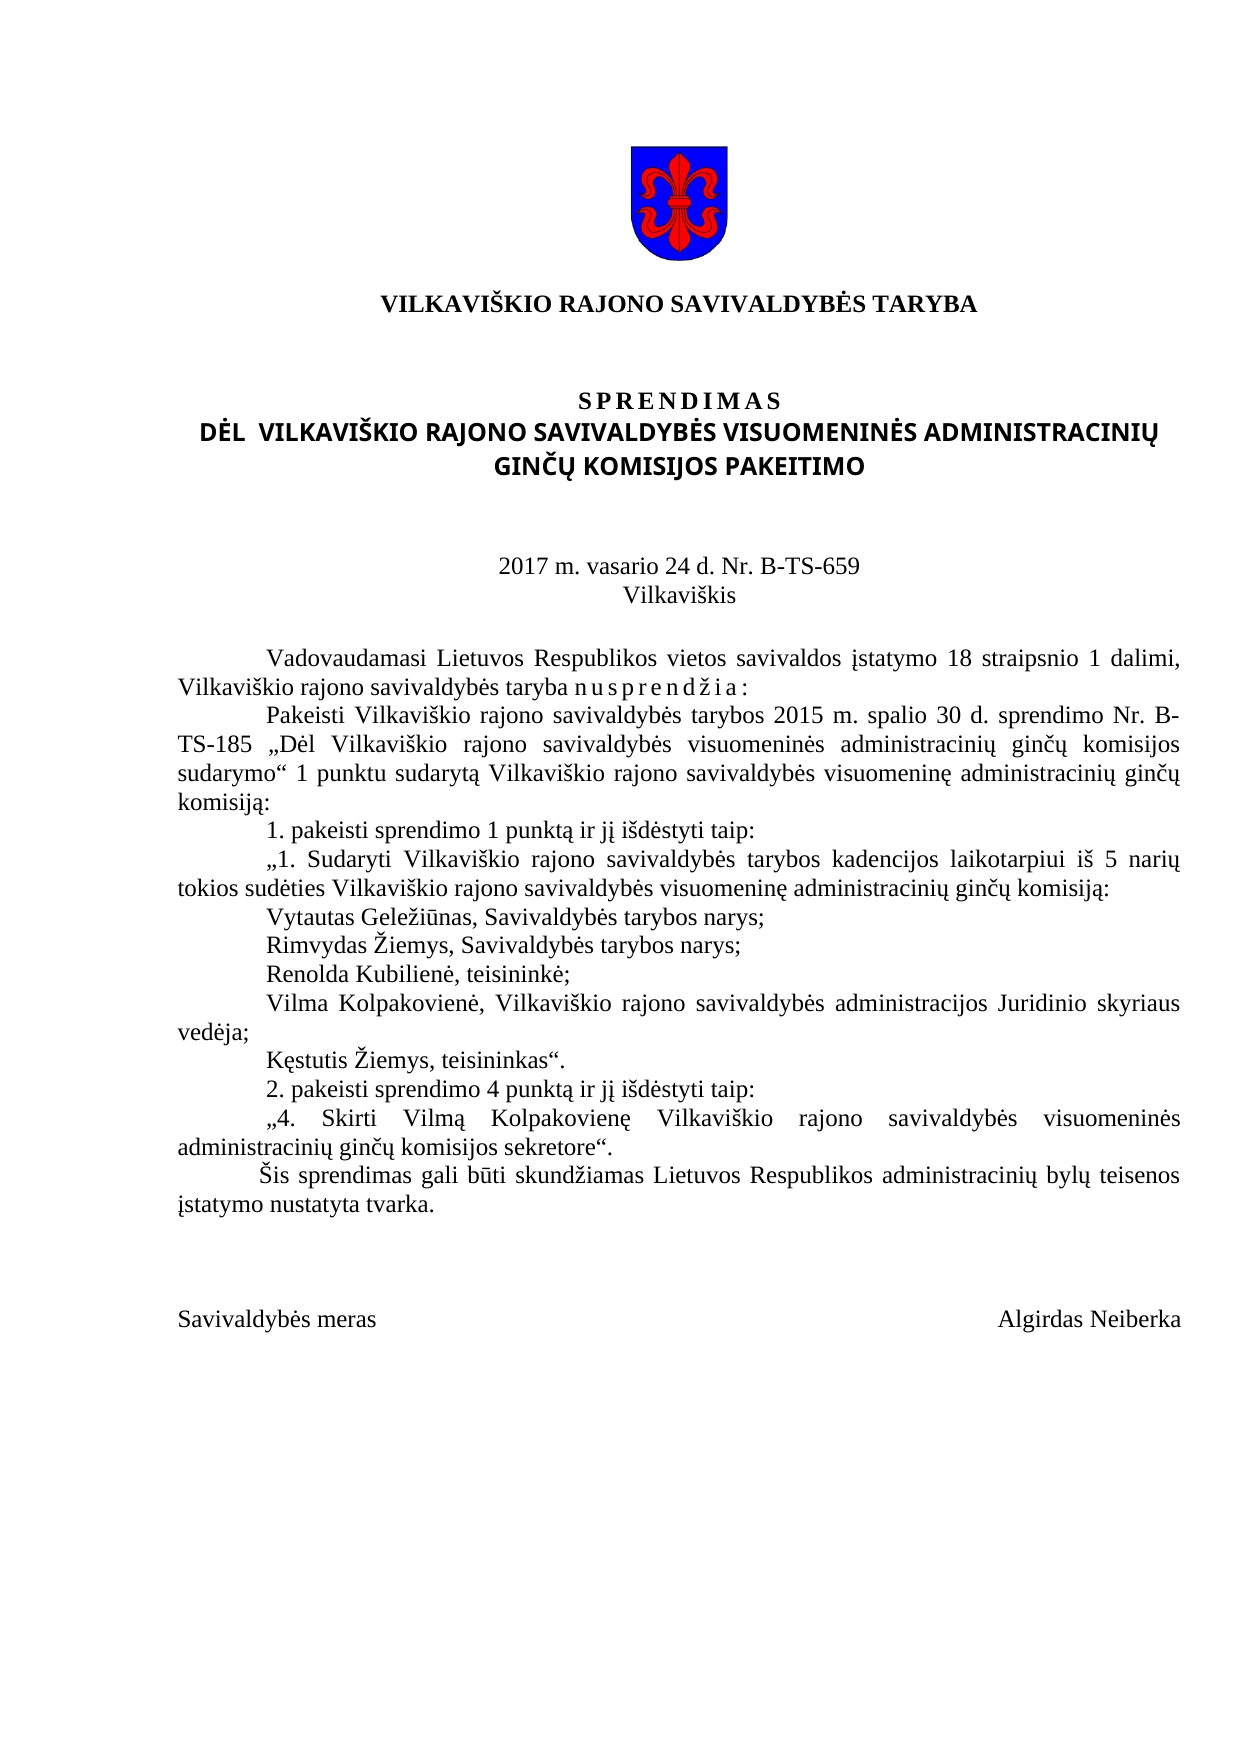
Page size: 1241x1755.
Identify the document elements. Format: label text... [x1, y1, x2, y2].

text 1. pakeisti sprendimo 1 punktą ir jį išdėstyti taip: [177, 815, 1181, 844]
text Pakeisti Vilkaviškio rajono savivaldybės tarybos 2015 m. spalio 30 d. sprendimo Nr. B-TS-185 „Dėl Vilkaviškio rajono savivaldybės visuomeninės administracinių ginčų komisijos sudarymo“ 1 punktu sudarytą Vilkaviškio rajono savivaldybės visuomeninę administracinių ginčų komisiją: [177, 700, 1181, 815]
text Kęstutis Žiemys, teisininkas“. [177, 1045, 1181, 1074]
text Vadovaudamasi Lietuvos Respublikos vietos savivaldos įstatymo 18 straipsnio 1 dalimi, Vilkaviškio rajono savivaldybės taryba nusprendžia: [177, 643, 1181, 700]
text Dėl vilkaviškio rajono savivaldybės visuomeninės administracinių ginčų komisijos PAKEITIMO [177, 415, 1181, 483]
text Vytautas Geležiūnas, Savivaldybės tarybos narys; [177, 902, 1181, 930]
text „1. Sudaryti Vilkaviškio rajono savivaldybės tarybos kadencijos laikotarpiui iš 5 narių tokios sudėties Vilkaviškio rajono savivaldybės visuomeninę administracinių ginčų komisiją: [177, 844, 1181, 902]
text VILKAVIŠKIO RAJONO SAVIVALDYBĖS TARYBA [177, 289, 1181, 318]
text Rimvydas Žiemys, Savivaldybės tarybos narys; [177, 930, 1181, 959]
text Vilma Kolpakovienė, Vilkaviškio rajono savivaldybės administracijos Juridinio skyriaus vedėja; [177, 988, 1181, 1045]
text 2017 m. vasario 24 d. Nr. B-TS-659 [177, 551, 1181, 580]
text 2. pakeisti sprendimo 4 punktą ir jį išdėstyti taip: [177, 1074, 1181, 1103]
text Savivaldybės meras Algirdas Neiberka [177, 1304, 1181, 1333]
text Šis sprendimas gali būti skundžiamas Lietuvos Respublikos administracinių bylų teisenos įstatymo nustatyta tvarka. [177, 1160, 1181, 1218]
text Renolda Kubilienė, teisininkė; [177, 959, 1181, 988]
text Vilkaviškis [177, 580, 1181, 609]
text SpREndimas [177, 386, 1181, 415]
text „4. Skirti Vilmą Kolpakovienę Vilkaviškio rajono savivaldybės visuomeninės administracinių ginčų komisijos sekretore“. [177, 1103, 1181, 1160]
